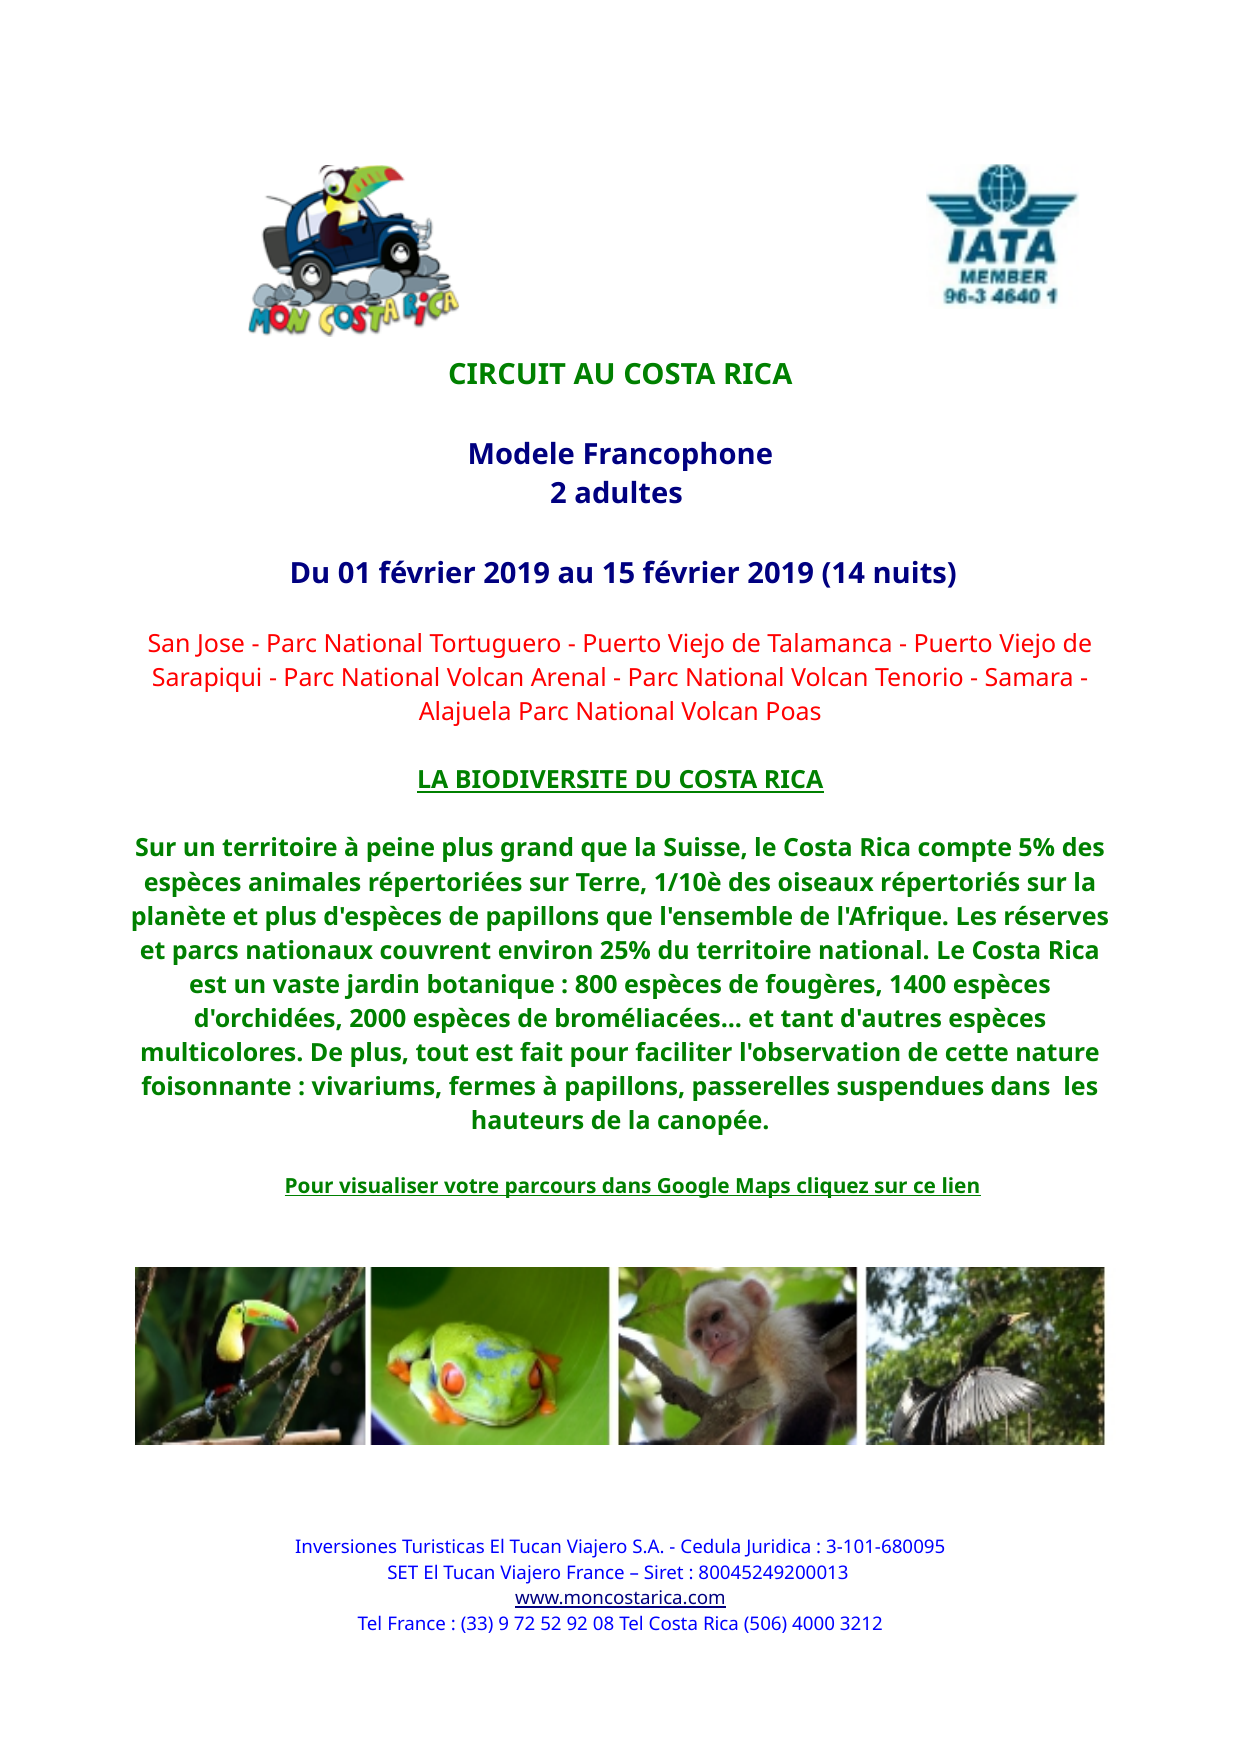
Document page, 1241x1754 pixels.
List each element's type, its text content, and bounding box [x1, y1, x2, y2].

text Du 01 février 2019 au 15 février 2019 (14 nuits) [118, 552, 1122, 592]
text Pour visualiser votre parcours dans Google Maps cliquez sur ce lien [118, 1171, 1146, 1199]
text San Jose - Parc National Tortuguero - Puerto Viejo de Talamanca - Puerto Viejo de Sarapiqui - Parc National Volcan Arenal - Parc National Volcan Tenorio - Samara - Alajuela Parc National Volcan Poas [118, 626, 1122, 728]
table_header [118, 118, 620, 353]
text Sur un territoire à peine plus grand que la Suisse, le Costa Rica compte 5% des espèces animales répertoriées sur Terre, 1/10è des oiseaux répertoriés sur la planète et plus d'espèces de papillons que l'ensemble de l'Afrique. Les réserves et parcs nationaux couvrent environ 25% du territoire national. Le Costa Rica est un vaste jardin botanique : 800 espèces de fougères, 1400 espèces d'orchidées, 2000 espèces de broméliacées... et tant d'autres espèces multicolores. De plus, tout est fait pour faciliter l'observation de cette nature foisonnante : vivariums, fermes à papillons, passerelles suspendues dans les hauteurs de la canopée. [118, 830, 1122, 1137]
text 2 adultes [118, 473, 1122, 512]
text LA BIODIVERSITE DU COSTA RICA [118, 762, 1122, 796]
text Modele Francophone [118, 433, 1122, 473]
picture [135, 1267, 1116, 1445]
picture [248, 165, 460, 337]
text CIRCUIT AU COSTA RICA [118, 353, 1122, 393]
picture [926, 164, 1080, 309]
table_header [620, 118, 1122, 353]
